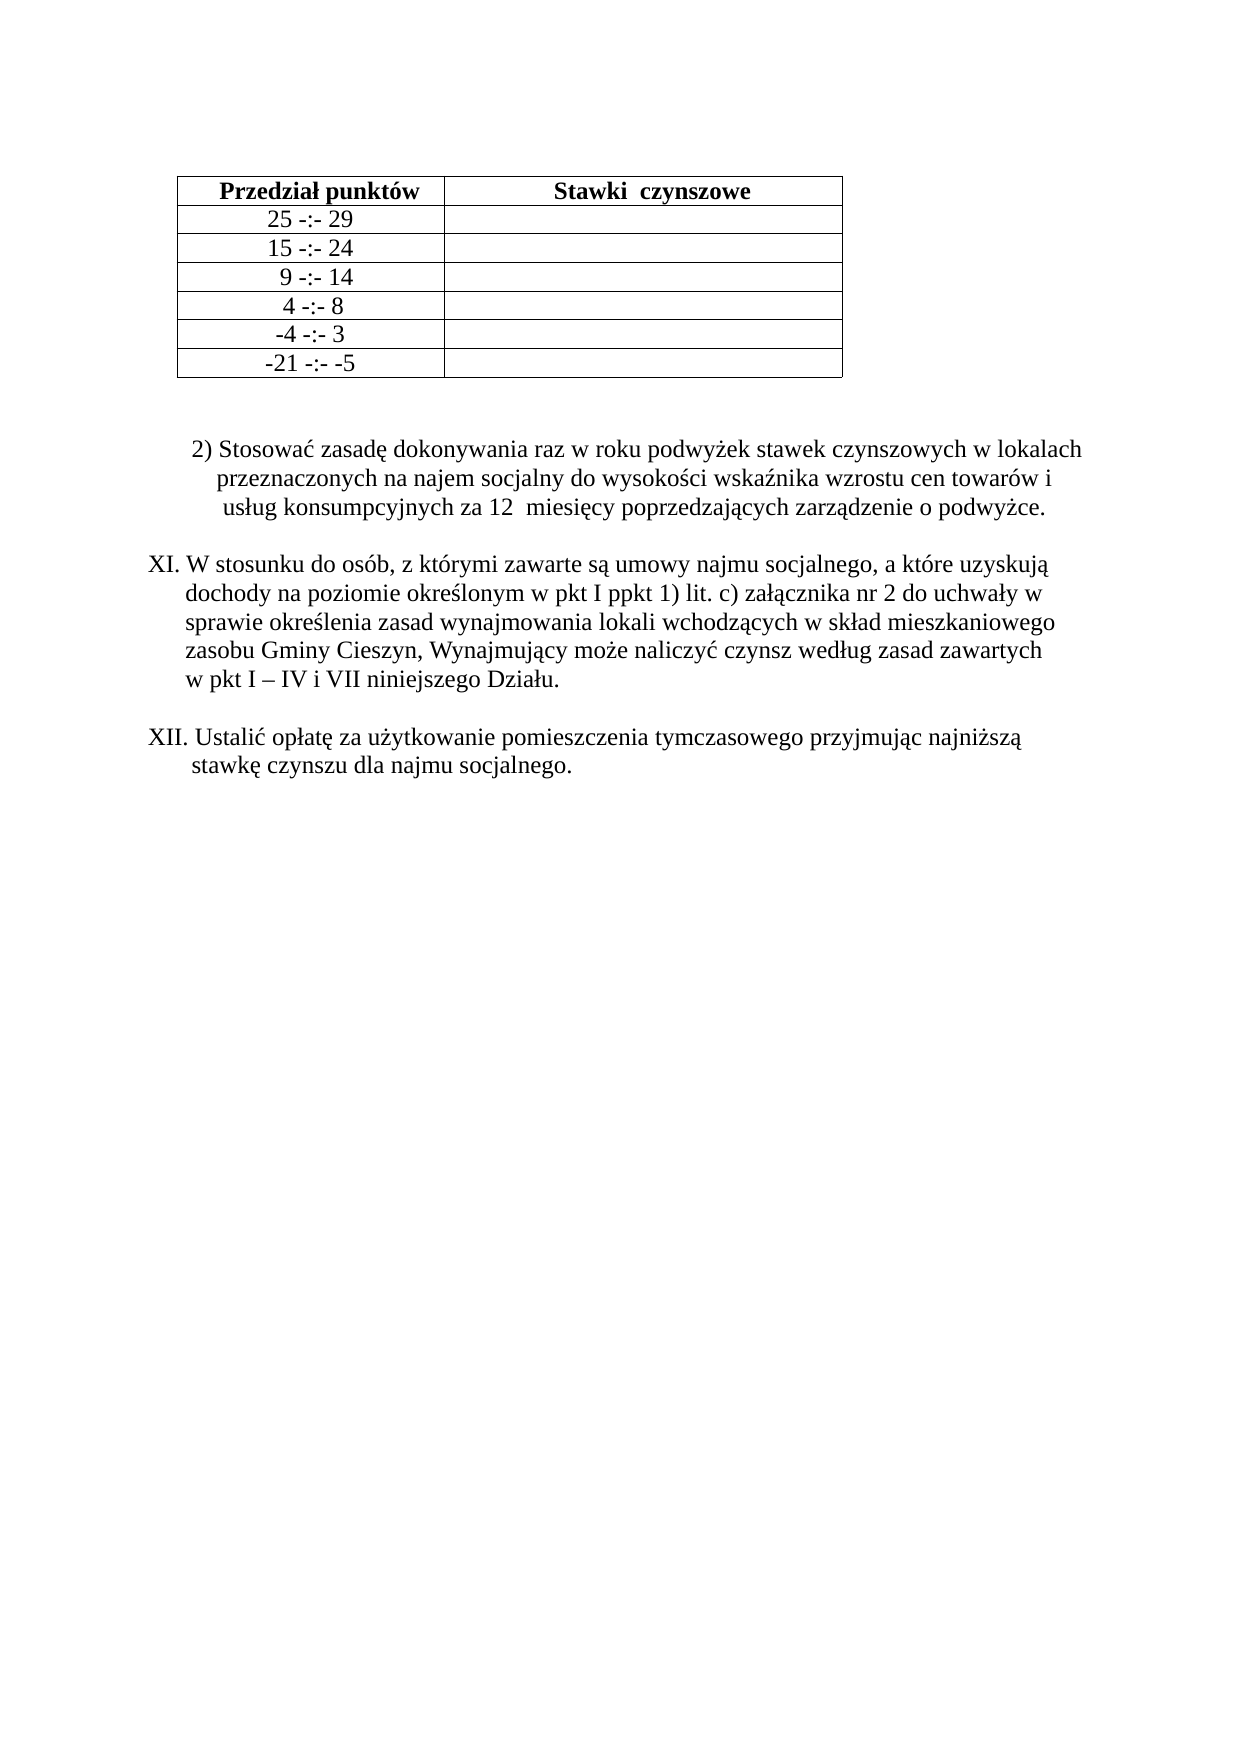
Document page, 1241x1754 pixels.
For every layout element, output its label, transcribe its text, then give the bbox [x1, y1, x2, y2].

table_cell [445, 263, 842, 291]
table_cell 4 -:- 8 [178, 292, 444, 319]
text 2) Stosować zasadę dokonywania raz w roku podwyżek stawek czynszowych w lokalach [148, 434, 1122, 463]
table_cell [445, 349, 842, 377]
text XI. W stosunku do osób, z którymi zawarte są umowy najmu socjalnego, a które uzyskują [148, 549, 1122, 578]
text XII. Ustalić opłatę za użytkowanie pomieszczenia tymczasowego przyjmując najniższą [148, 722, 1122, 750]
text usług konsumpcyjnych za 12 miesięcy poprzedzających zarządzenie o podwyżce. [148, 492, 1122, 520]
table_cell [445, 320, 842, 348]
text stawkę czynszu dla najmu socjalnego. [148, 750, 1122, 779]
table_cell 15 -:- 24 [178, 234, 444, 262]
table_cell -21 -:- -5 [178, 349, 444, 377]
text przeznaczonych na najem socjalny do wysokości wskaźnika wzrostu cen towarów i [148, 463, 1122, 492]
table_cell [445, 292, 842, 319]
text dochody na poziomie określonym w pkt I ppkt 1) lit. c) załącznika nr 2 do uchwały w [148, 578, 1122, 607]
table_header Przedział punktów [178, 177, 444, 204]
table_cell 25 -:- 29 [178, 206, 444, 233]
table_cell -4 -:- 3 [178, 320, 444, 348]
text sprawie określenia zasad wynajmowania lokali wchodzących w skład mieszkaniowego [148, 607, 1122, 635]
text w pkt I – IV i VII niniejszego Działu. [148, 664, 1122, 693]
text zasobu Gminy Cieszyn, Wynajmujący może naliczyć czynsz według zasad zawartych [148, 635, 1122, 664]
table_cell [445, 206, 842, 233]
table_header Stawki czynszowe [445, 177, 842, 204]
table_cell [445, 234, 842, 262]
table_cell 9 -:- 14 [178, 263, 444, 291]
